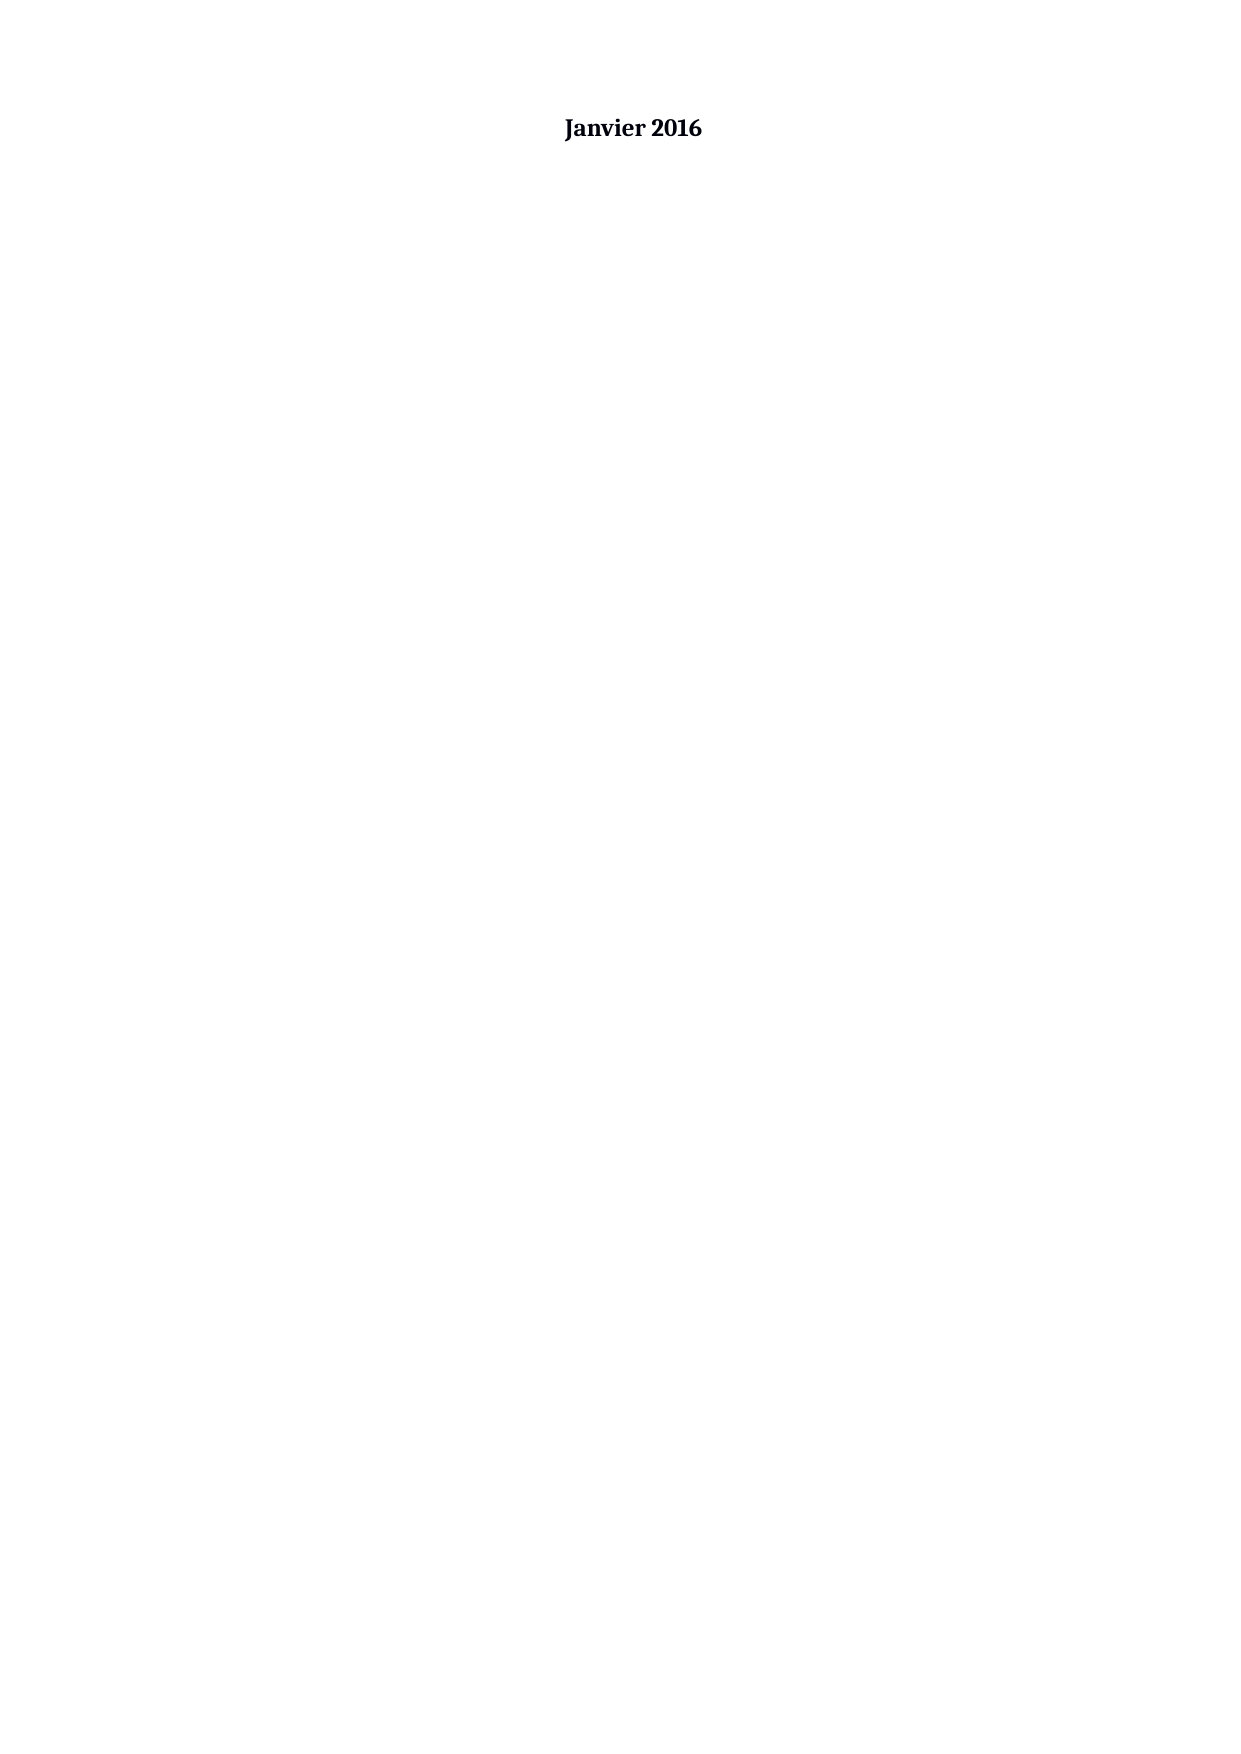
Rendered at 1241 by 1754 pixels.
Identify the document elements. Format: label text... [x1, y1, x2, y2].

text Janvier 2016 [102, 114, 1165, 143]
